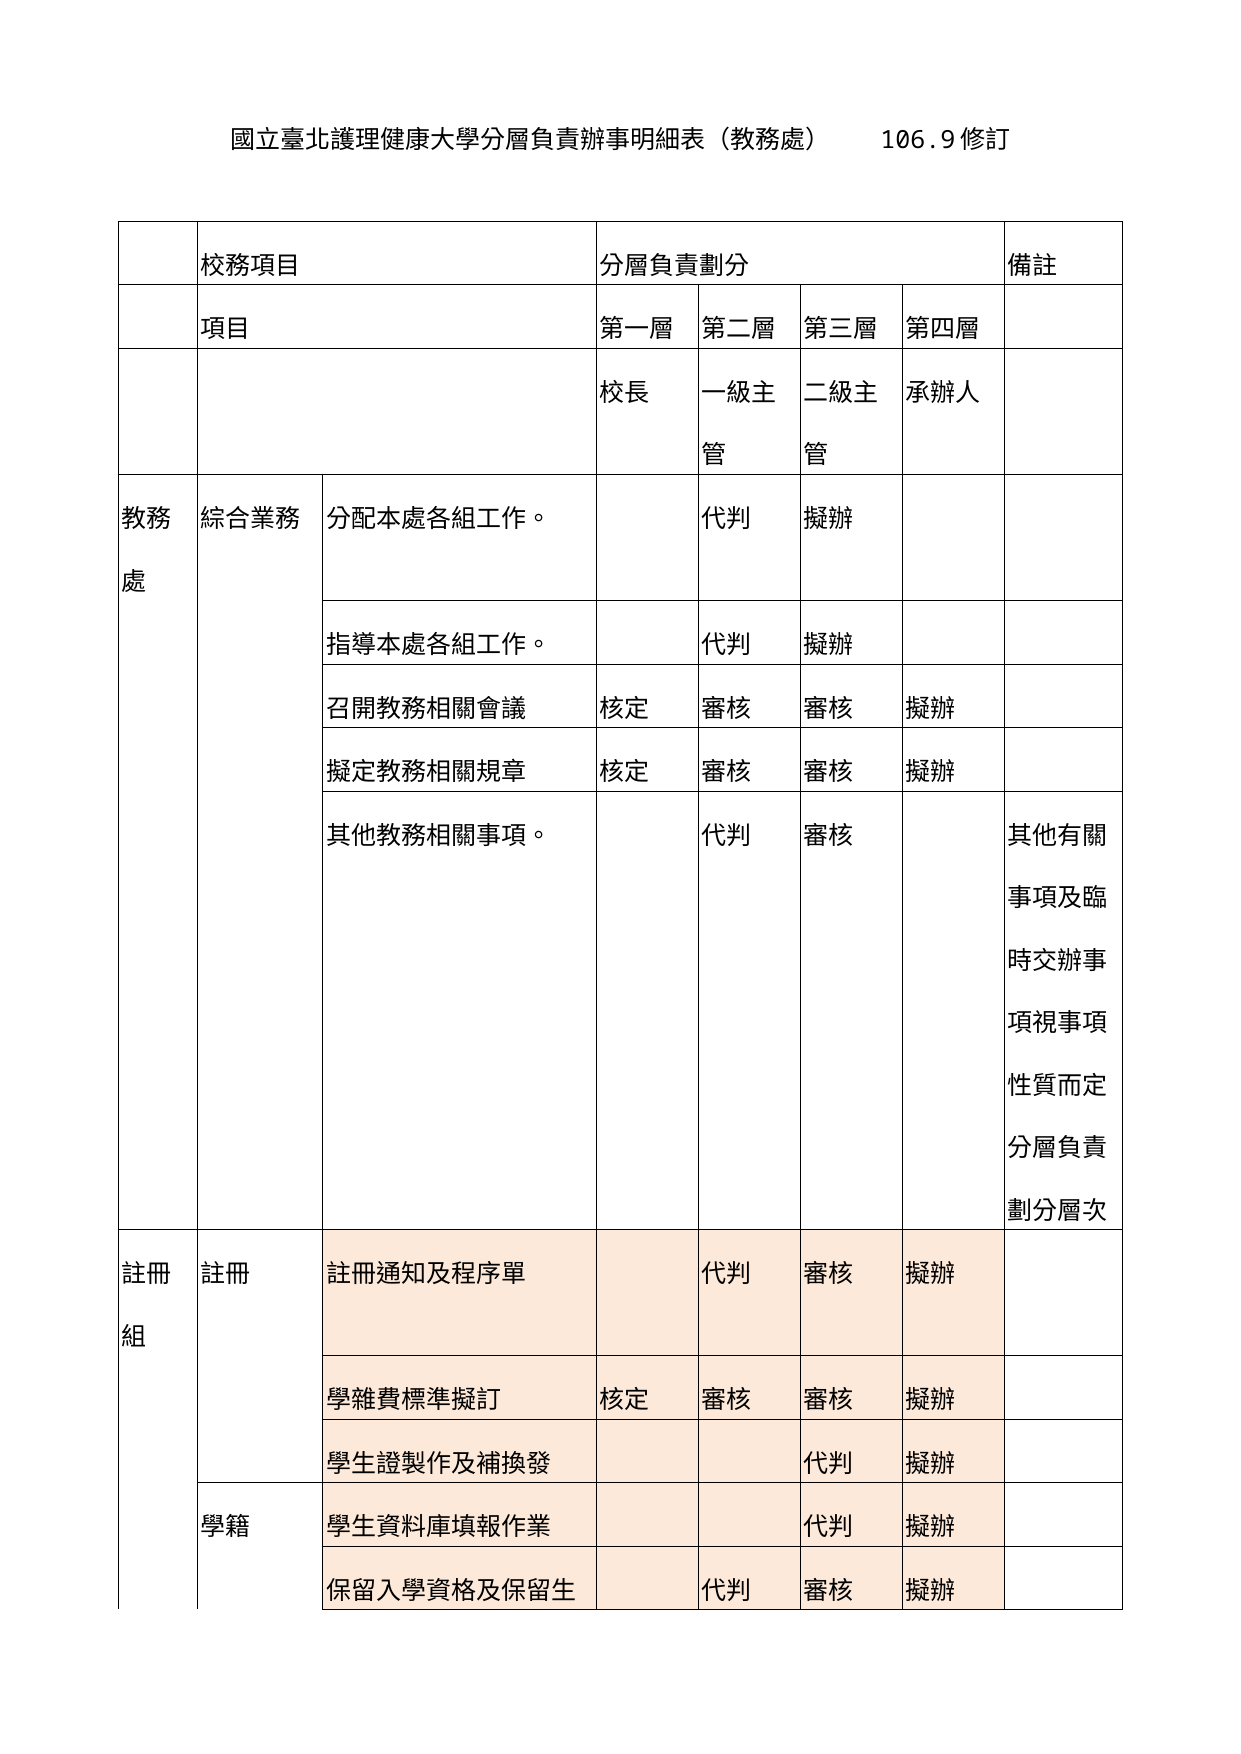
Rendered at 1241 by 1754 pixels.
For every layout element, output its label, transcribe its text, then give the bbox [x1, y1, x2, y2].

table_cell 擬辦 [903, 728, 1004, 791]
table_cell [119, 349, 197, 474]
table_cell [198, 1419, 322, 1482]
table_cell 審核 [801, 1230, 902, 1355]
table_cell [119, 664, 197, 727]
table_cell 其他教務相關事項。 [323, 792, 596, 1229]
table_cell 審核 [699, 665, 800, 727]
table_cell 保留入學資格及保留生 [323, 1547, 596, 1609]
table_cell 項目 [198, 285, 596, 348]
table_cell 審核 [801, 728, 902, 791]
table_cell 擬辦 [903, 1483, 1004, 1546]
table_cell 一級主管 [699, 349, 800, 474]
table_cell [1005, 728, 1122, 791]
table_cell [597, 1547, 698, 1609]
table_cell 代判 [699, 792, 800, 1229]
table_cell 擬定教務相關規章 [323, 728, 596, 791]
table_cell 學雜費標準擬訂 [323, 1356, 596, 1419]
table_cell 校長 [597, 349, 698, 474]
table_cell 核定 [597, 665, 698, 727]
table_cell 第四層 [903, 285, 1004, 348]
table_cell 承辦人 [903, 349, 1004, 474]
table_cell 其他有關事項及臨時交辦事項視事項性質而定分層負責劃分層次 [1005, 792, 1122, 1229]
table_cell 審核 [801, 1547, 902, 1609]
table_cell [1005, 349, 1122, 474]
table_header 分層負責劃分 [597, 222, 1004, 284]
table_cell 第三層 [801, 285, 902, 348]
table_cell 審核 [699, 1356, 800, 1419]
table_cell [1005, 1420, 1122, 1482]
text 國立臺北護理健康大學分層負責辦事明細表（教務處） 106.9修訂 [118, 96, 1122, 158]
table_cell [119, 1546, 197, 1609]
table_header 備註 [1005, 222, 1122, 284]
table_cell [903, 601, 1004, 663]
table_cell 代判 [699, 601, 800, 663]
table_cell 審核 [699, 728, 800, 791]
table_cell 召開教務相關會議 [323, 665, 596, 727]
table_cell [198, 1355, 322, 1419]
table_cell 擬辦 [903, 1547, 1004, 1609]
table_cell [597, 475, 698, 600]
table_cell [119, 727, 197, 791]
table_cell 綜合業務 [198, 475, 322, 600]
table_cell [198, 791, 322, 1229]
table_cell [903, 792, 1004, 1229]
table_cell 審核 [801, 665, 902, 727]
table_cell [198, 600, 322, 663]
table_cell [699, 1420, 800, 1482]
table_cell 擬辦 [801, 475, 902, 600]
table_cell 代判 [699, 475, 800, 600]
table_cell [198, 664, 322, 727]
table_cell [597, 1420, 698, 1482]
table_cell [1005, 1483, 1122, 1546]
table_cell 代判 [801, 1483, 902, 1546]
table_header 校務項目 [198, 222, 596, 284]
table_header [119, 222, 197, 284]
table_cell [119, 600, 197, 663]
table_cell [119, 791, 197, 1229]
table_cell 二級主管 [801, 349, 902, 474]
table_cell 註冊組 [119, 1230, 197, 1355]
table_cell 教務處 [119, 475, 197, 600]
table_cell [597, 601, 698, 663]
table_cell 審核 [801, 792, 902, 1229]
table_cell [597, 1230, 698, 1355]
table_cell [1005, 1230, 1122, 1355]
table_cell 註冊通知及程序單 [323, 1230, 596, 1355]
table_cell [198, 1546, 322, 1609]
table_cell [119, 1419, 197, 1482]
table_cell 擬辦 [903, 1420, 1004, 1482]
table_cell [903, 475, 1004, 600]
table_cell 代判 [699, 1230, 800, 1355]
table_cell [597, 792, 698, 1229]
table_cell 第二層 [699, 285, 800, 348]
table_cell [597, 1483, 698, 1546]
table_cell 指導本處各組工作。 [323, 601, 596, 663]
table_cell 註冊 [198, 1230, 322, 1355]
table_cell 學籍 [198, 1483, 322, 1546]
table_cell 審核 [801, 1356, 902, 1419]
table_cell [1005, 1547, 1122, 1609]
table_cell [1005, 285, 1122, 348]
table_cell 核定 [597, 1356, 698, 1419]
table_cell 擬辦 [903, 665, 1004, 727]
table_cell 擬辦 [903, 1356, 1004, 1419]
table_cell 代判 [699, 1547, 800, 1609]
table_cell [699, 1483, 800, 1546]
table_cell 學生證製作及補換發 [323, 1420, 596, 1482]
table_cell [198, 349, 596, 474]
table_cell [119, 1355, 197, 1419]
table_cell 學生資料庫填報作業 [323, 1483, 596, 1546]
table_cell [1005, 1356, 1122, 1419]
table_cell 擬辦 [903, 1230, 1004, 1355]
table_cell [119, 1482, 197, 1546]
table_cell 核定 [597, 728, 698, 791]
table_cell [1005, 665, 1122, 727]
table_cell 擬辦 [801, 601, 902, 663]
table_cell [198, 727, 322, 791]
table_cell [1005, 475, 1122, 600]
table_cell [119, 285, 197, 348]
table_cell 代判 [801, 1420, 902, 1482]
table_cell [1005, 601, 1122, 663]
table_cell 分配本處各組工作。 [323, 475, 596, 600]
table_cell 第一層 [597, 285, 698, 348]
